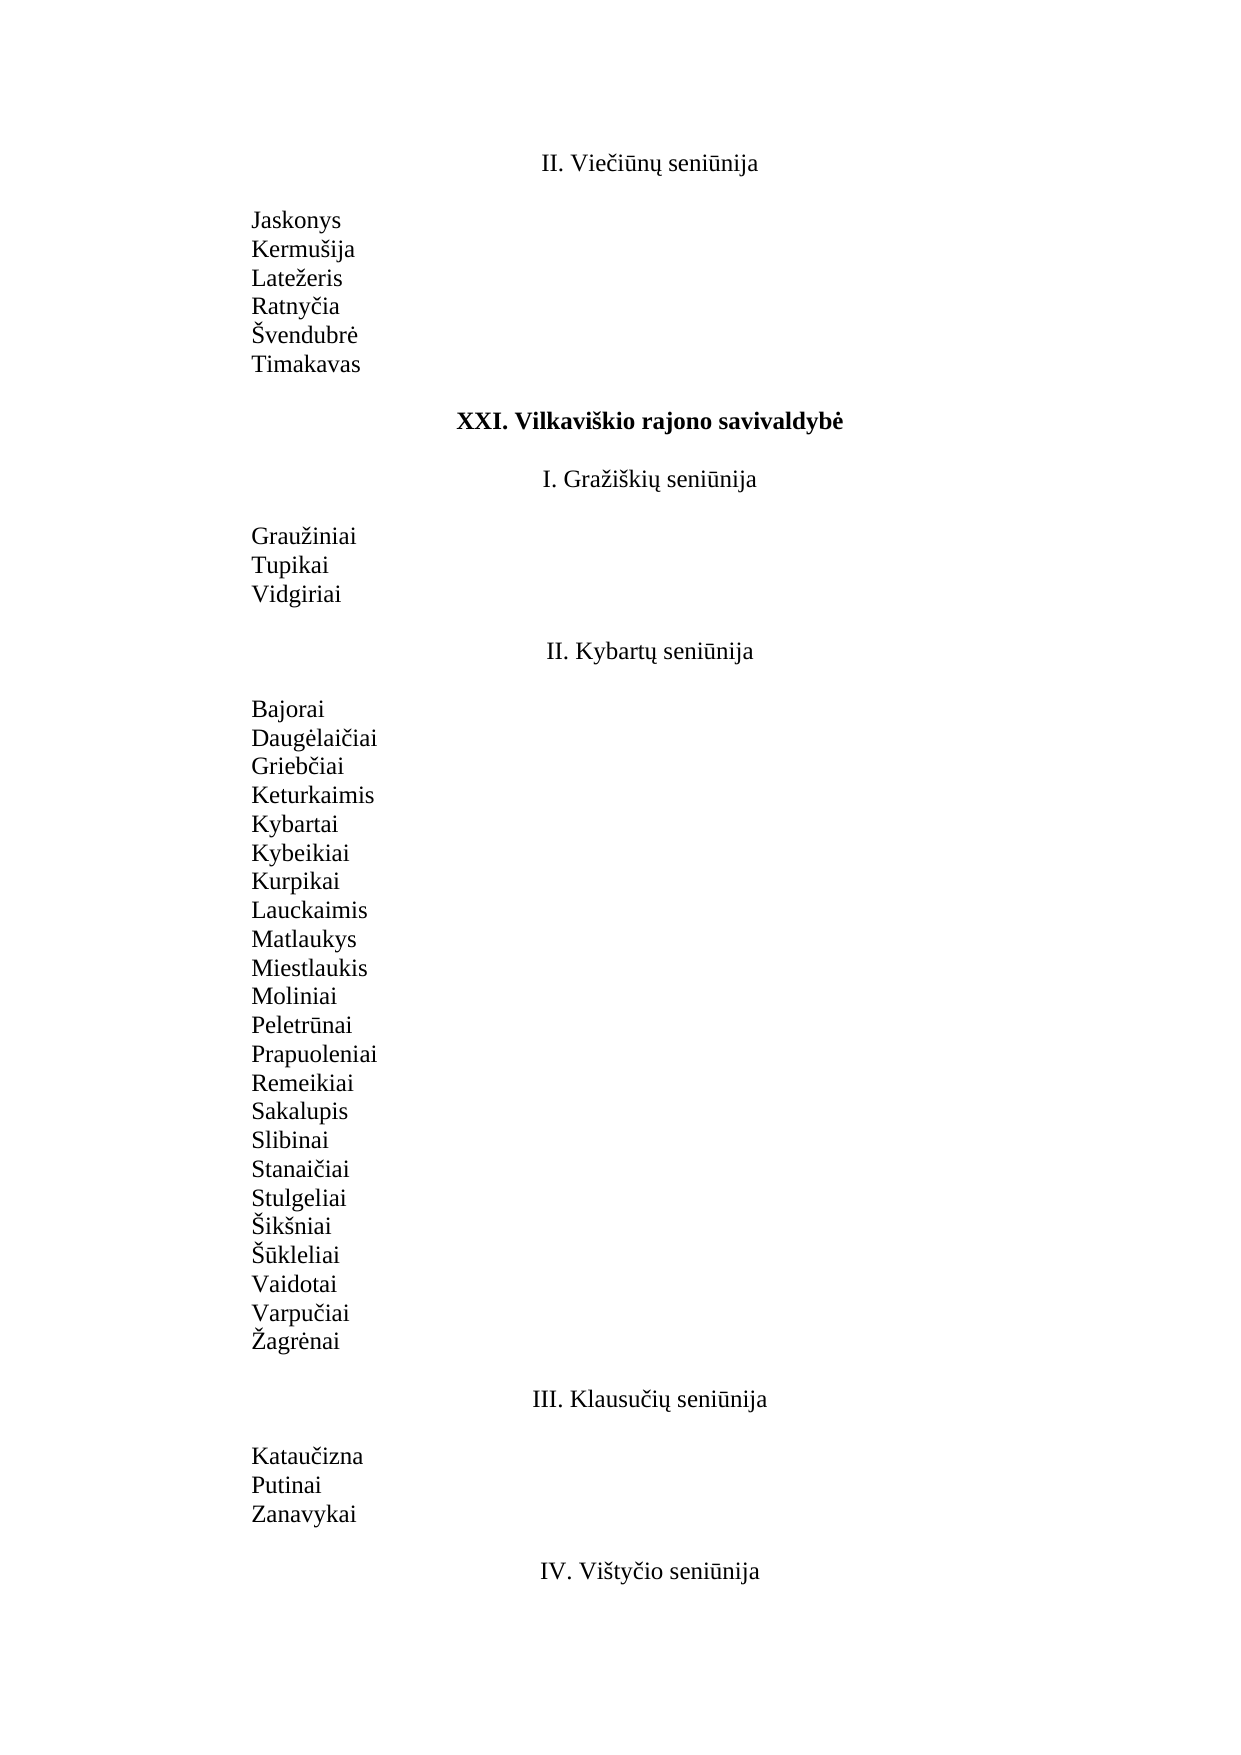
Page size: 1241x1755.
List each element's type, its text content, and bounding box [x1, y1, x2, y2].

text Žagrėnai [177, 1326, 1122, 1355]
text Kurpikai [177, 866, 1122, 895]
text Šikšniai [177, 1211, 1122, 1240]
text Jaskonys [177, 205, 1122, 234]
text II. Viečiūnų seniūnija [177, 148, 1122, 176]
text Švendubrė [177, 320, 1122, 349]
text Ratnyčia [177, 291, 1122, 320]
text Timakavas [177, 349, 1122, 378]
text Stulgeliai [177, 1183, 1122, 1211]
text Latežeris [177, 263, 1122, 291]
text Keturkaimis [177, 780, 1122, 809]
text Matlaukys [177, 924, 1122, 953]
text XXI. Vilkaviškio rajono savivaldybė [177, 406, 1122, 435]
text Tupikai [177, 550, 1122, 579]
text Peletrūnai [177, 1010, 1122, 1039]
text Kermušija [177, 234, 1122, 263]
text Prapuoleniai [177, 1039, 1122, 1068]
text Sakalupis [177, 1096, 1122, 1125]
text Moliniai [177, 981, 1122, 1010]
text Vaidotai [177, 1269, 1122, 1298]
text Kybartai [177, 809, 1122, 838]
text Stanaičiai [177, 1154, 1122, 1183]
text III. Klausučių seniūnija [177, 1384, 1122, 1413]
text I. Gražiškių seniūnija [177, 464, 1122, 493]
text Vidgiriai [177, 579, 1122, 608]
text IV. Vištyčio seniūnija [177, 1556, 1122, 1585]
text Graužiniai [177, 521, 1122, 550]
text Slibinai [177, 1125, 1122, 1154]
text Griebčiai [177, 751, 1122, 780]
text Šūkleliai [177, 1240, 1122, 1269]
text Kataučizna [177, 1441, 1122, 1470]
text Bajorai [177, 694, 1122, 723]
text Zanavykai [177, 1499, 1122, 1528]
text Remeikiai [177, 1068, 1122, 1096]
text Daugėlaičiai [177, 723, 1122, 751]
text Putinai [177, 1470, 1122, 1499]
text Miestlaukis [177, 953, 1122, 981]
text Varpučiai [177, 1298, 1122, 1326]
text II. Kybartų seniūnija [177, 636, 1122, 665]
text Lauckaimis [177, 895, 1122, 924]
text Kybeikiai [177, 838, 1122, 866]
